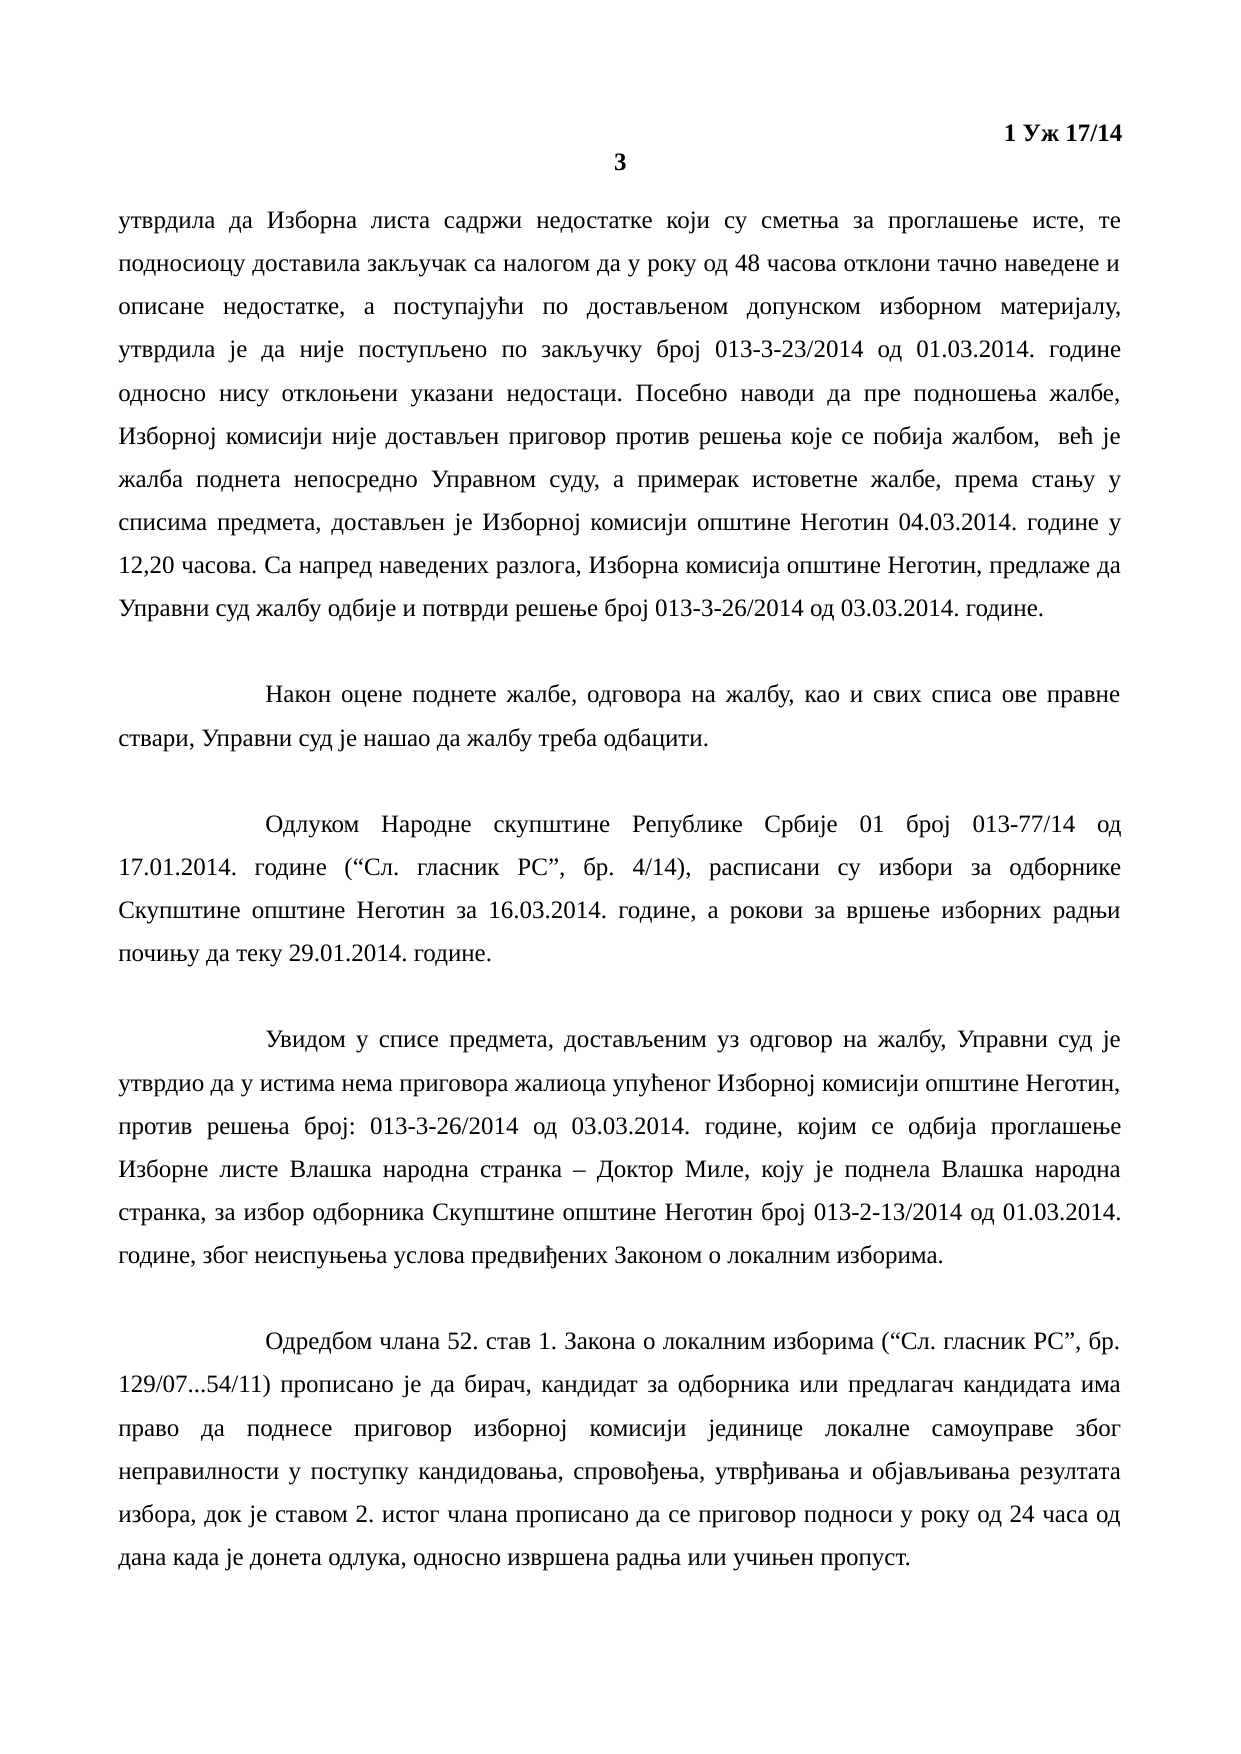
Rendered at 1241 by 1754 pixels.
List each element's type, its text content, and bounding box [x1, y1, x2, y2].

text Одредбом члана 52. став 1. Закона о локалним изборима (“Сл. гласник РС”, бр. 129/07...54/11) прописано је да бирач, кандидат за одборника или предлагач кандидата има право да поднесе приговор изборној комисији јединице локалне самоуправе због неправилности у поступку кандидовања, спровођења, утврђивања и објављивања резултата избора, док је ставом 2. истог члана прописано да се приговор подноси у року од 24 часа од дана када је донета одлука, односно извршена радња или учињен пропуст. [118, 1326, 1122, 1571]
text Одлуком Народне скупштине Републике Србије 01 број 013-77/14 од 17.01.2014. године (“Сл. гласник РС”, бр. 4/14), расписани су избори за одборнике Скупштине општине Неготин за 16.03.2014. године, а рокови за вршење изборних радњи почињу да теку 29.01.2014. године. [118, 809, 1122, 967]
text Након оцене поднете жалбе, одговора на жалбу, као и свих списа ове правне ствари, Управни суд је нашао да жалбу треба одбацити. [118, 679, 1122, 751]
text Увидом у списе предмета, достављеним уз одговор на жалбу, Управни суд је утврдио да у истима нема приговора жалиоца упућеног Изборној комисији општине Неготин, против решења број: 013-3-26/2014 од 03.03.2014. године, којим се одбија проглашење Изборне листе Влашка народна странка – Доктор Миле, коју је поднела Влашка народна странка, за избор одборника Скупштине општине Неготин број 013-2-13/2014 од 01.03.2014. године, због неиспуњења услова предвиђених Законом о локалним изборима. [118, 1024, 1122, 1269]
text утврдила да Изборна листа садржи недостатке који су сметња за проглашење исте, те подносиоцу доставила закључак са налогом да у року од 48 часова отклони тачно наведене и описане недостатке, а поступајући по достављеном допунском изборном материјалу, утврдила је да није поступљено по закључку број 013-3-23/2014 од 01.03.2014. године односно нису отклоњени указани недостаци. Посебно наводи да пре подношења жалбе, Изборној комисији није достављен приговор против решења које се побија жалбом, већ је жалба поднета непосредно Управном суду, а примерак истоветне жалбе, према стању у списима предмета, достављен је Изборној комисији општине Неготин 04.03.2014. године у 12,20 часова. Са напред наведених разлога, Изборна комисија општине Неготин, предлаже да Управни суд жалбу одбије и потврди решење број 013-3-26/2014 од 03.03.2014. године. [118, 205, 1122, 622]
